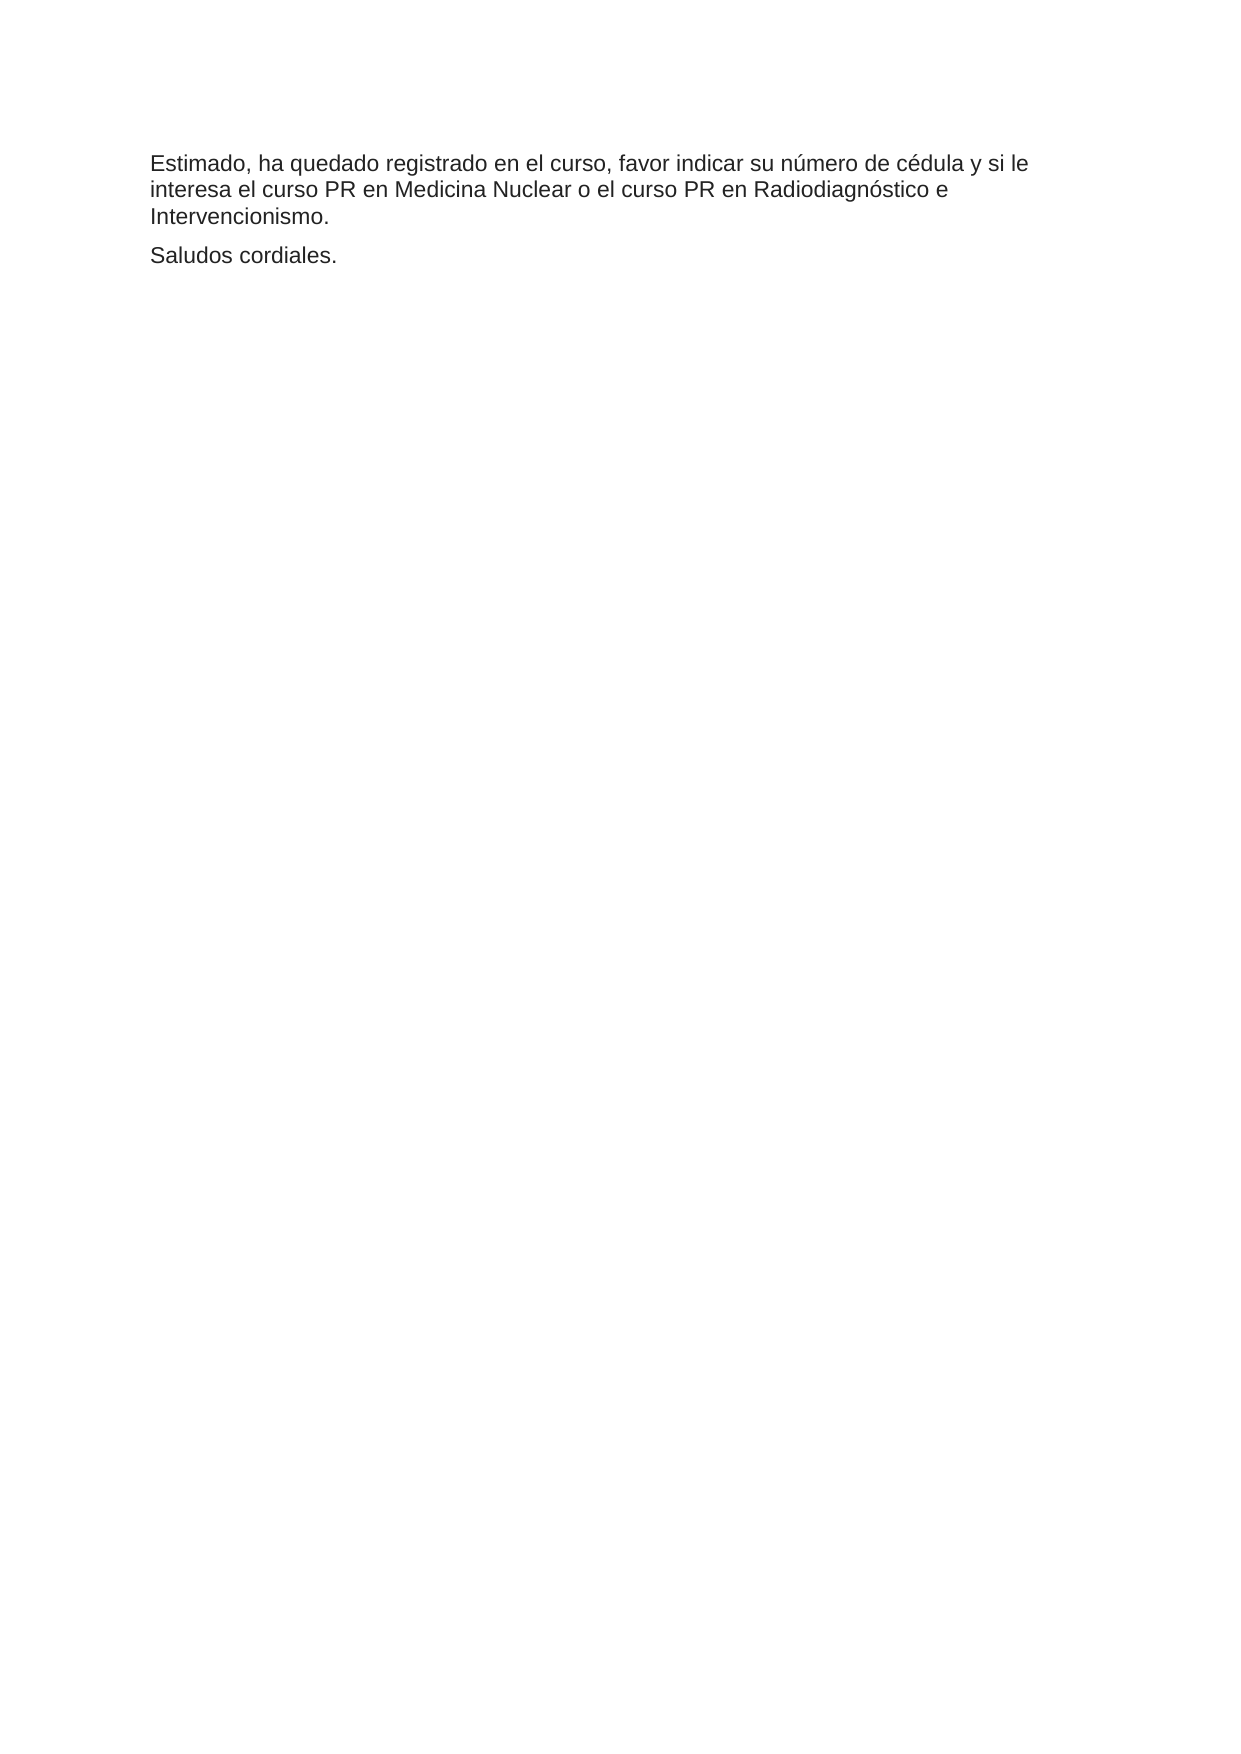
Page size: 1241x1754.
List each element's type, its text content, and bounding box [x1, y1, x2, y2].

text Estimado, ha quedado registrado en el curso, favor indicar su número de cédula y si le interesa el curso PR en Medicina Nuclear o el curso PR en Radiodiagnóstico e Intervencionismo. [150, 150, 1090, 229]
text Saludos cordiales. [150, 242, 1090, 268]
